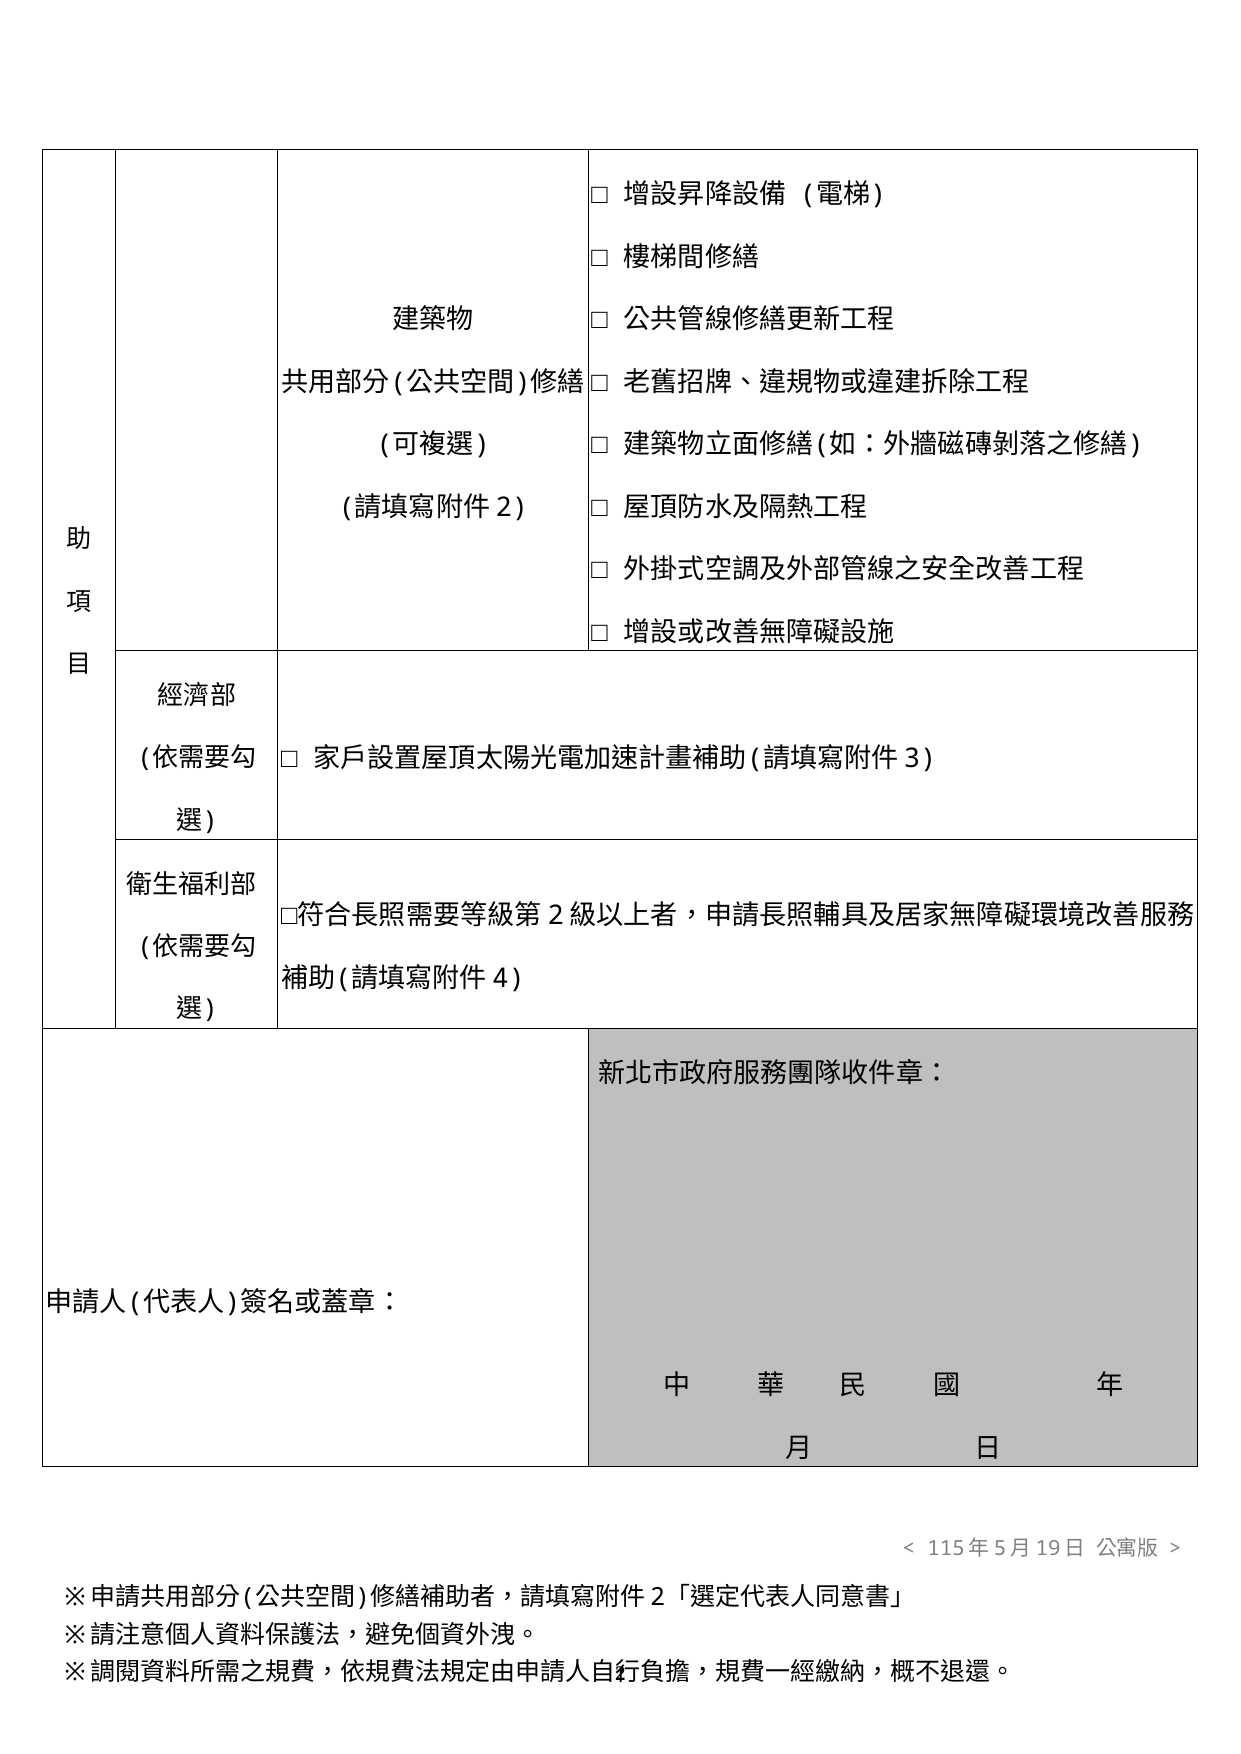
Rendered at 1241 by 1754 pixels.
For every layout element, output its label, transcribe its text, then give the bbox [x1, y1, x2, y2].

table_cell 經濟部 (依需要勾選) [116, 651, 277, 839]
table_cell □ 增設昇降設備 (電梯) □ 樓梯間修繕 □ 公共管線修繕更新工程 □ 老舊招牌、違規物或違建拆除工程 □ 建築物立面修繕(如：外牆磁磚剝落之修繕) □ 屋頂防水及隔熱工程 □ 外掛式空調及外部管線之安全改善工程 □ 增設或改善無障礙設施 [589, 150, 1197, 650]
table_cell 助項目 [43, 150, 115, 1027]
table_cell 衛生福利部 (依需要勾選) [116, 840, 277, 1027]
table_cell 新北市政府服務團隊收件章： 中 華 民 國 年 月 日 [589, 1029, 1197, 1466]
table_cell □ 家戶設置屋頂太陽光電加速計畫補助(請填寫附件3) [278, 651, 1197, 839]
table_cell [116, 150, 277, 650]
table_cell □符合長照需要等級第2級以上者，申請長照輔具及居家無障礙環境改善服務補助(請填寫附件4) [278, 840, 1197, 1027]
table_cell 建築物 共用部分(公共空間)修繕 (可複選) (請填寫附件2) [278, 150, 588, 650]
table_cell 申請人(代表人)簽名或蓋章： [45, 1568, 1143, 1699]
table_cell 申請人(代表人)簽名或蓋章： [43, 1029, 588, 1466]
